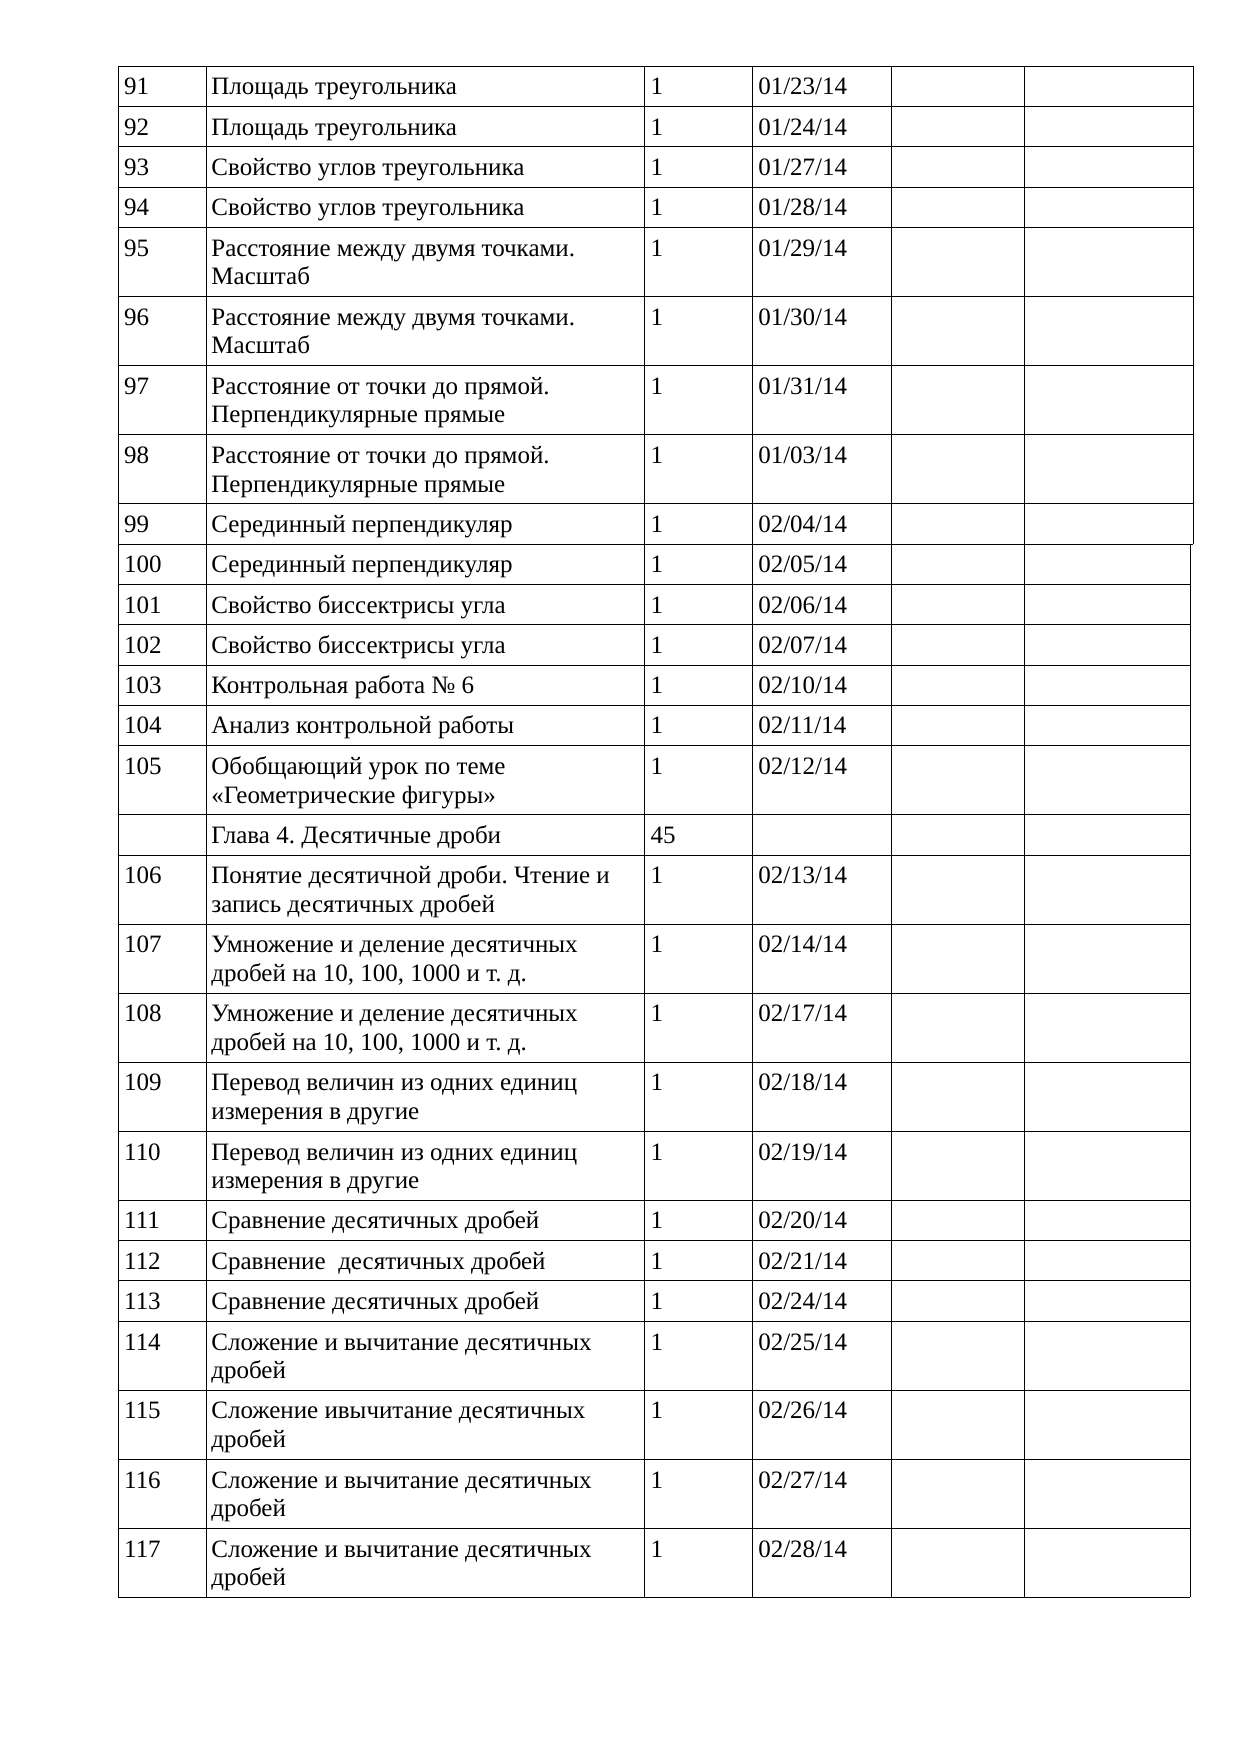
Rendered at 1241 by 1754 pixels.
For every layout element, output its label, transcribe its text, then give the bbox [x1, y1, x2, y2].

table_cell [892, 1063, 1024, 1131]
table_cell Обобщающий урок по теме «Геометрические фигуры» [207, 746, 644, 814]
table_cell 31.01.14 [753, 366, 891, 434]
table_header 05.02.14 [753, 545, 891, 584]
table_cell Сложение и вычитание десятичных дробей [207, 1322, 644, 1390]
table_cell [1025, 666, 1190, 705]
table_cell 1 [645, 1460, 752, 1528]
table_cell [892, 1281, 1024, 1321]
table_cell [1025, 228, 1193, 296]
table_cell 19.02.14 [753, 1132, 891, 1200]
table_cell Серединный перпендикуляр [207, 504, 644, 543]
table_cell [892, 994, 1024, 1062]
table_cell [1025, 188, 1193, 227]
table_cell 1 [645, 925, 752, 993]
table_cell 1 [645, 585, 752, 624]
table_cell [1025, 856, 1190, 923]
table_cell 115 [119, 1391, 206, 1459]
table_cell 108 [119, 994, 206, 1062]
table_cell [892, 625, 1024, 664]
table_cell [1025, 1241, 1190, 1280]
table_cell 109 [119, 1063, 206, 1131]
table_cell 1 [645, 147, 752, 187]
table_cell [1025, 366, 1193, 434]
table_cell 28.02.14 [753, 1529, 891, 1597]
table_cell [1025, 67, 1193, 106]
table_cell 99 [119, 504, 206, 543]
table_cell 96 [119, 297, 206, 365]
table_cell 1 [645, 1063, 752, 1131]
table_cell 07.02.14 [753, 625, 891, 664]
table_cell [892, 504, 1024, 543]
table_cell 91 [119, 67, 206, 106]
table_cell 1 [645, 188, 752, 227]
table_cell 27.01.14 [753, 147, 891, 187]
table_cell [892, 666, 1024, 705]
table_cell [1025, 1322, 1190, 1390]
table_cell 103 [119, 666, 206, 705]
table_cell 25.02.14 [753, 1322, 891, 1390]
table_cell 24.02.14 [753, 1281, 891, 1321]
table_cell 92 [119, 107, 206, 146]
table_cell 21.02.14 [753, 1241, 891, 1280]
table_cell Свойство углов треугольника [207, 188, 644, 227]
table_cell [892, 815, 1024, 854]
table_cell [119, 815, 206, 854]
table_cell 1 [645, 1201, 752, 1240]
table_cell Расстояние от точки до прямой. Перпендикулярные прямые [207, 435, 644, 503]
table_cell [1025, 107, 1193, 146]
table_cell Свойство углов треугольника [207, 147, 644, 187]
table_cell 29.01.14 [753, 228, 891, 296]
table_cell [892, 925, 1024, 993]
table_cell 104 [119, 706, 206, 745]
table_cell [1025, 297, 1193, 365]
table_cell 1 [645, 228, 752, 296]
table_cell Умножение и деление десятичных дробей на 10, 100, 1000 и т. д. [207, 994, 644, 1062]
table_cell 13.02.14 [753, 856, 891, 923]
table_cell [1025, 1391, 1190, 1459]
table_cell 1 [645, 666, 752, 705]
table_cell 1 [645, 994, 752, 1062]
table_cell Глава 4. Десятичные дроби [207, 815, 644, 854]
table_cell [892, 107, 1024, 146]
table_cell 1 [645, 1281, 752, 1321]
table_cell 102 [119, 625, 206, 664]
table_header [1025, 545, 1190, 584]
table_cell Сложение и вычитание десятичных дробей [207, 1529, 644, 1597]
table_cell [1025, 925, 1190, 993]
table_cell 1 [645, 706, 752, 745]
table_cell 26.02.14 [753, 1391, 891, 1459]
table_cell [892, 67, 1024, 106]
table_cell 110 [119, 1132, 206, 1200]
table_cell 105 [119, 746, 206, 814]
table_cell [892, 366, 1024, 434]
table_cell [892, 1322, 1024, 1390]
table_cell 28.01.14 [753, 188, 891, 227]
table_cell 1 [645, 366, 752, 434]
table_cell [1025, 504, 1193, 543]
table_cell [1025, 147, 1193, 187]
table_cell [892, 147, 1024, 187]
table_cell 1 [645, 1529, 752, 1597]
table_cell Свойство биссектрисы угла [207, 625, 644, 664]
table_cell [892, 856, 1024, 923]
table_cell 117 [119, 1529, 206, 1597]
table_cell [1025, 1460, 1190, 1528]
table_cell 1 [645, 435, 752, 503]
table_cell Анализ контрольной работы [207, 706, 644, 745]
table_cell [1025, 625, 1190, 664]
table_cell [753, 815, 891, 854]
table_cell [1025, 746, 1190, 814]
table_cell Расстояние от точки до прямой. Перпендикулярные прямые [207, 366, 644, 434]
table_cell Перевод величин из одних единиц измерения в другие [207, 1132, 644, 1200]
table_cell 114 [119, 1322, 206, 1390]
table_cell [1025, 585, 1190, 624]
table_cell 101 [119, 585, 206, 624]
table_cell 03.01.14 [753, 435, 891, 503]
table_cell [892, 435, 1024, 503]
table_cell 27.02.14 [753, 1460, 891, 1528]
table_cell Площадь треугольника [207, 67, 644, 106]
table_cell 1 [645, 856, 752, 923]
table_cell Сложение и вычитание десятичных дробей [207, 1460, 644, 1528]
table_cell Понятие десятичной дроби. Чтение и запись десятичных дробей [207, 856, 644, 923]
table_cell [892, 706, 1024, 745]
table_header [892, 545, 1024, 584]
table_cell 04.02.14 [753, 504, 891, 543]
table_cell Сравнение десятичных дробей [207, 1201, 644, 1240]
table_header Серединный перпендикуляр [207, 545, 644, 584]
table_cell 1 [645, 1241, 752, 1280]
table_cell 93 [119, 147, 206, 187]
table_cell 11.02.14 [753, 706, 891, 745]
table_cell 1 [645, 67, 752, 106]
table_cell Площадь треугольника [207, 107, 644, 146]
table_cell 1 [645, 107, 752, 146]
table_cell [1025, 435, 1193, 503]
table_cell [892, 1529, 1024, 1597]
table_cell 12.02.14 [753, 746, 891, 814]
table_cell 1 [645, 746, 752, 814]
table_cell [1025, 1201, 1190, 1240]
table_cell [1025, 1132, 1190, 1200]
table_cell 1 [645, 625, 752, 664]
table_cell [1025, 1063, 1190, 1131]
table_cell 06.02.14 [753, 585, 891, 624]
table_cell [892, 585, 1024, 624]
table_cell [892, 228, 1024, 296]
table_cell Сравнение десятичных дробей [207, 1241, 644, 1280]
table_cell 107 [119, 925, 206, 993]
table_cell Умножение и деление десятичных дробей на 10, 100, 1000 и т. д. [207, 925, 644, 993]
table_cell 30.01.14 [753, 297, 891, 365]
table_cell 17.02.14 [753, 994, 891, 1062]
table_cell [1025, 1281, 1190, 1321]
table_cell 10.02.14 [753, 666, 891, 705]
table_cell 20.02.14 [753, 1201, 891, 1240]
table_cell 23.01.14 [753, 67, 891, 106]
table_cell [1025, 815, 1190, 854]
table_cell [892, 1391, 1024, 1459]
table_cell [1025, 706, 1190, 745]
table_cell 97 [119, 366, 206, 434]
table_cell 1 [645, 1322, 752, 1390]
table_cell 98 [119, 435, 206, 503]
table_cell Сложение ивычитание десятичных дробей [207, 1391, 644, 1459]
table_cell 95 [119, 228, 206, 296]
table_cell Сравнение десятичных дробей [207, 1281, 644, 1321]
table_header 100 [119, 545, 206, 584]
table_cell 14.02.14 [753, 925, 891, 993]
table_cell 116 [119, 1460, 206, 1528]
table_cell 1 [645, 1132, 752, 1200]
table_cell 1 [645, 297, 752, 365]
table_cell [892, 1460, 1024, 1528]
table_cell [892, 1201, 1024, 1240]
table_cell [1025, 1529, 1190, 1597]
table_cell [892, 1241, 1024, 1280]
table_header 1 [645, 545, 752, 584]
table_cell 106 [119, 856, 206, 923]
table_cell Свойство биссектрисы угла [207, 585, 644, 624]
table_cell [892, 746, 1024, 814]
table_cell 1 [645, 504, 752, 543]
table_cell [892, 188, 1024, 227]
table_cell Перевод величин из одних единиц измерения в другие [207, 1063, 644, 1131]
table_cell 113 [119, 1281, 206, 1321]
table_cell [892, 1132, 1024, 1200]
table_cell Контрольная работа № 6 [207, 666, 644, 705]
table_cell 1 [645, 1391, 752, 1459]
table_cell 45 [645, 815, 752, 854]
table_cell [892, 297, 1024, 365]
table_cell 94 [119, 188, 206, 227]
table_cell 18.02.14 [753, 1063, 891, 1131]
table_cell Расстояние между двумя точками. Масштаб [207, 228, 644, 296]
table_cell 111 [119, 1201, 206, 1240]
table_cell 24.01.14 [753, 107, 891, 146]
table_cell Расстояние между двумя точками. Масштаб [207, 297, 644, 365]
table_cell [1025, 994, 1190, 1062]
table_cell 112 [119, 1241, 206, 1280]
